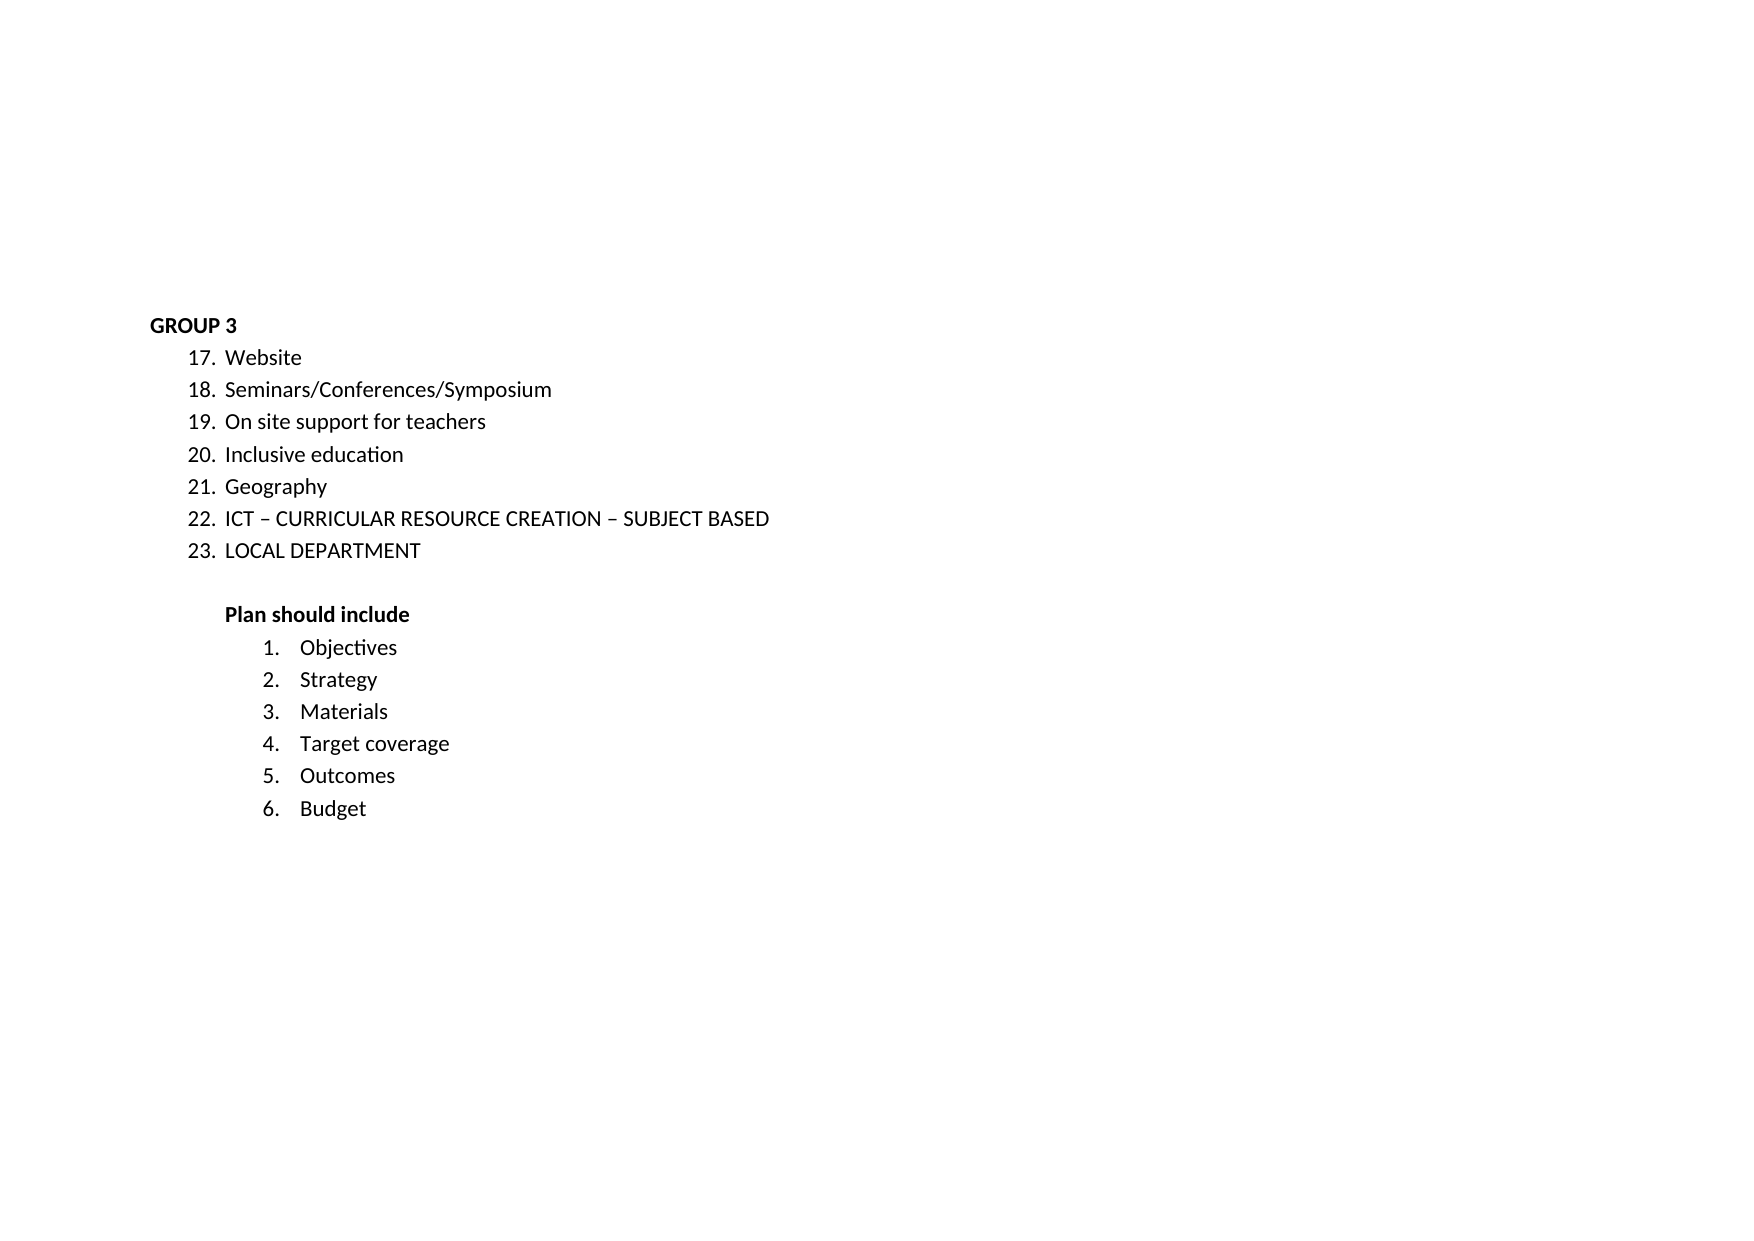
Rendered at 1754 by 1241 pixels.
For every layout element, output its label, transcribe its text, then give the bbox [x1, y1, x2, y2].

list Seminars/Conferences/Symposium [187, 375, 1604, 403]
list On site support for teachers [187, 407, 1604, 436]
list Target coverage [262, 729, 1604, 757]
list Website [187, 343, 1604, 371]
list Budget [262, 794, 1604, 822]
list Objectives [262, 633, 1604, 661]
list LOCAL DEPARTMENT [187, 536, 1604, 564]
list Geography [187, 472, 1604, 500]
list Materials [262, 697, 1604, 725]
list GROUP 3 [150, 311, 1604, 339]
list Outcomes [262, 762, 1604, 789]
list Strategy [262, 665, 1604, 693]
list ICT – CURRICULAR RESOURCE CREATION – SUBJECT BASED [187, 504, 1604, 532]
list Plan should include [225, 601, 1604, 629]
list Inclusive education [187, 440, 1604, 468]
